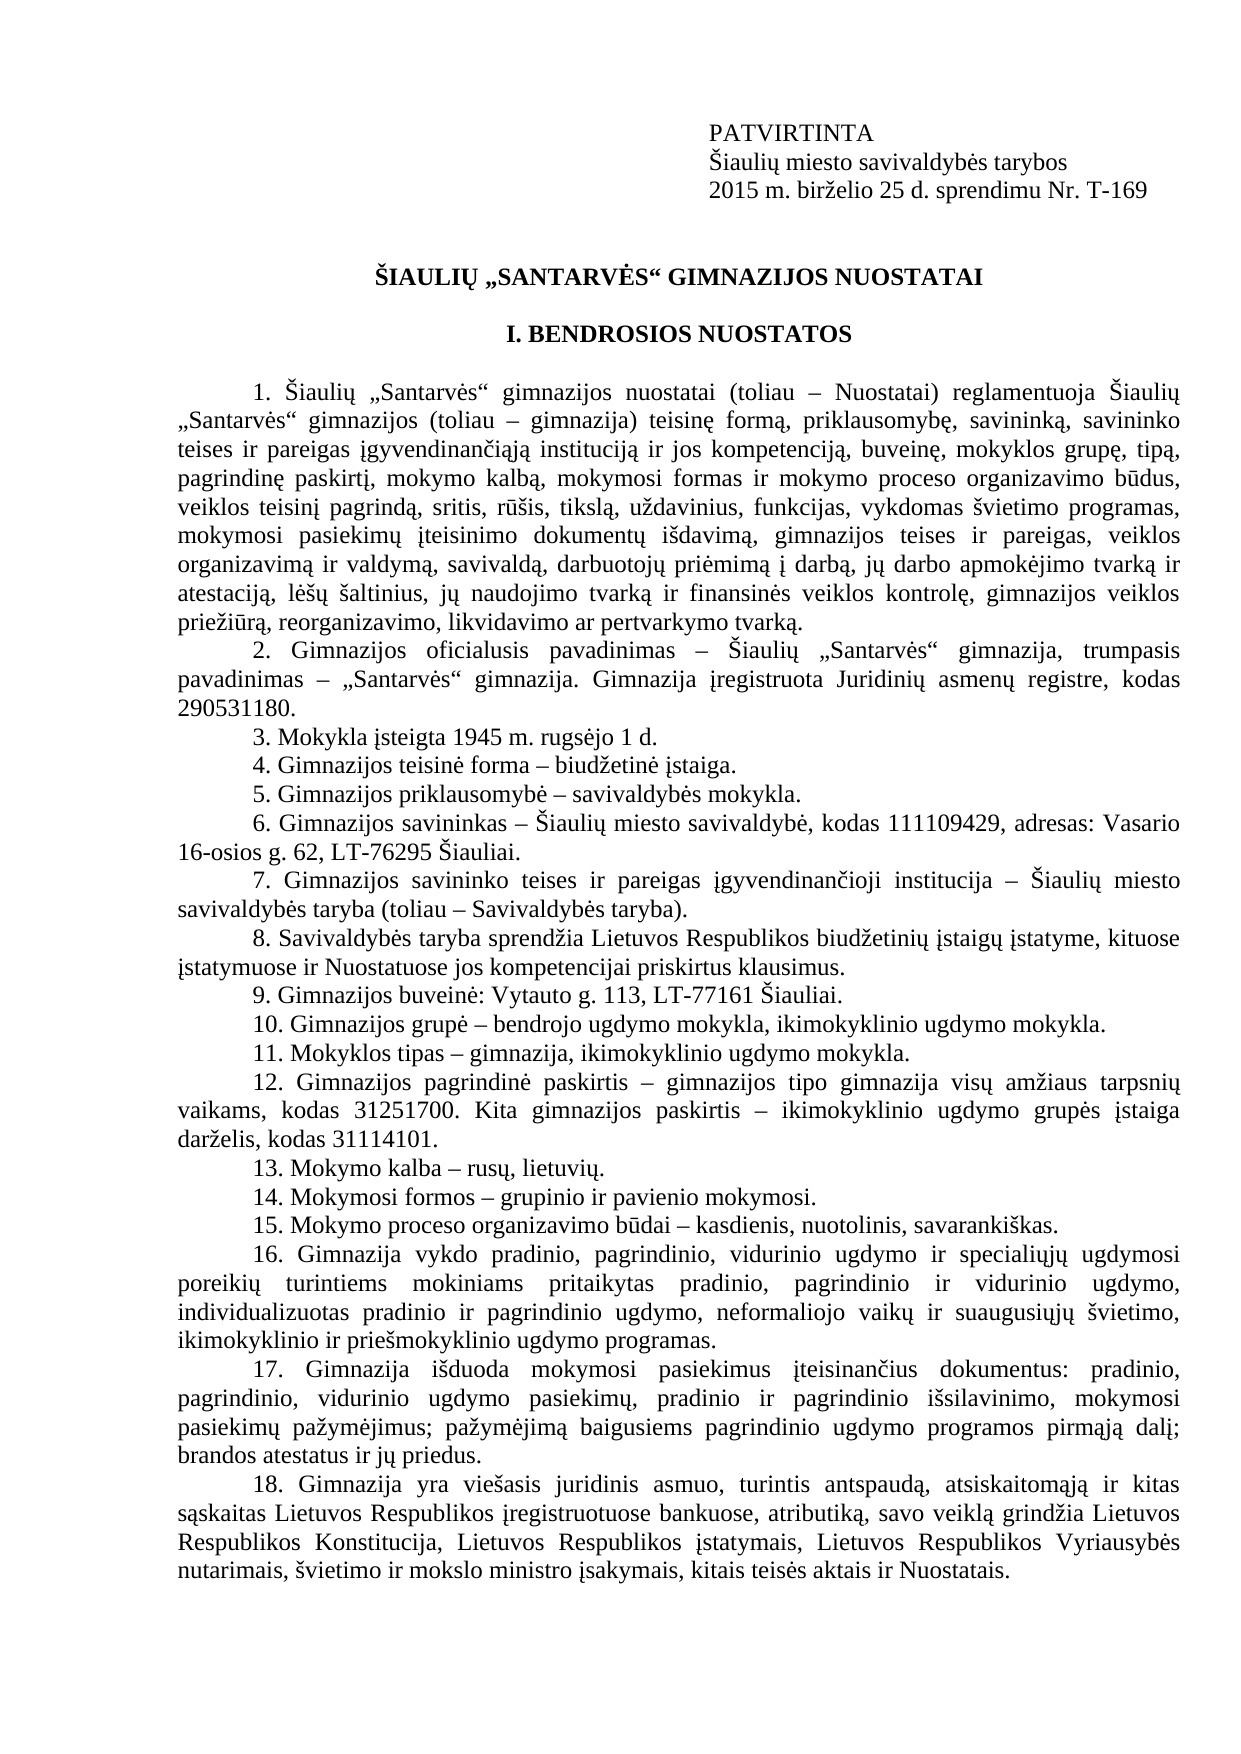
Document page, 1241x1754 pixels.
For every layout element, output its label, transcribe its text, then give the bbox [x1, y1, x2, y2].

text 2015 m. birželio 25 d. sprendimu Nr. T-169 [627, 176, 1181, 204]
text 11. Mokyklos tipas – gimnazija, ikimokyklinio ugdymo mokykla. [177, 1038, 1181, 1067]
text 5. Gimnazijos priklausomybė – savivaldybės mokykla. [177, 779, 1181, 808]
text 4. Gimnazijos teisinė forma – biudžetinė įstaiga. [177, 751, 1181, 779]
text 13. Mokymo kalba – rusų, lietuvių. [177, 1153, 1181, 1182]
text 16. Gimnazija vykdo pradinio, pagrindinio, vidurinio ugdymo ir specialiųjų ugdymosi poreikių turintiems mokiniams pritaikytas pradinio, pagrindinio ir vidurinio ugdymo, individualizuotas pradinio ir pagrindinio ugdymo, neformaliojo vaikų ir suaugusiųjų švietimo, ikimokyklinio ir priešmokyklinio ugdymo programas. [177, 1239, 1181, 1354]
text 14. Mokymosi formos – grupinio ir pavienio mokymosi. [177, 1182, 1181, 1211]
text 18. Gimnazija yra viešasis juridinis asmuo, turintis antspaudą, atsiskaitomąją ir kitas sąskaitas Lietuvos Respublikos įregistruotuose bankuose, atributiką, savo veiklą grindžia Lietuvos Respublikos Konstitucija, Lietuvos Respublikos įstatymais, Lietuvos Respublikos Vyriausybės nutarimais, švietimo ir mokslo ministro įsakymais, kitais teisės aktais ir Nuostatais. [177, 1469, 1181, 1584]
text 6. Gimnazijos savininkas – Šiaulių miesto savivaldybė, kodas 111109429, adresas: Vasario 16-osios g. 62, LT-76295 Šiauliai. [177, 808, 1181, 866]
text PATVIRTINTA [709, 118, 1181, 147]
text I. BENDROSIOS NUOSTATOS [177, 319, 1181, 348]
text 15. Mokymo proceso organizavimo būdai – kasdienis, nuotolinis, savarankiškas. [177, 1211, 1181, 1239]
text 2. Gimnazijos oficialusis pavadinimas – Šiaulių „Santarvės“ gimnazija, trumpasis pavadinimas – „Santarvės“ gimnazija. Gimnazija įregistruota Juridinių asmenų registre, kodas 290531180. [177, 636, 1181, 722]
text 7. Gimnazijos savininko teises ir pareigas įgyvendinančioji institucija – Šiaulių miesto savivaldybės taryba (toliau – Savivaldybės taryba). [177, 866, 1181, 923]
text 10. Gimnazijos grupė – bendrojo ugdymo mokykla, ikimokyklinio ugdymo mokykla. [177, 1009, 1181, 1038]
text 9. Gimnazijos buveinė: Vytauto g. 113, LT-77161 Šiauliai. [177, 981, 1181, 1009]
text 12. Gimnazijos pagrindinė paskirtis – gimnazijos tipo gimnazija visų amžiaus tarpsnių vaikams, kodas 31251700. Kita gimnazijos paskirtis – ikimokyklinio ugdymo grupės įstaiga darželis, kodas 31114101. [177, 1067, 1181, 1153]
text 8. Savivaldybės taryba sprendžia Lietuvos Respublikos biudžetinių įstaigų įstatyme, kituose įstatymuose ir Nuostatuose jos kompetencijai priskirtus klausimus. [177, 923, 1181, 981]
text 3. Mokykla įsteigta 1945 m. rugsėjo 1 d. [177, 722, 1181, 751]
text Šiaulių miesto savivaldybės tarybos [627, 147, 1181, 176]
text ŠIAULIŲ „SANTARVĖS“ GIMNAZIJOS NUOSTATAI [177, 262, 1181, 291]
text 17. Gimnazija išduoda mokymosi pasiekimus įteisinančius dokumentus: pradinio, pagrindinio, vidurinio ugdymo pasiekimų, pradinio ir pagrindinio išsilavinimo, mokymosi pasiekimų pažymėjimus; pažymėjimą baigusiems pagrindinio ugdymo programos pirmąją dalį; brandos atestatus ir jų priedus. [177, 1354, 1181, 1469]
text 1. Šiaulių „Santarvės“ gimnazijos nuostatai (toliau – Nuostatai) reglamentuoja Šiaulių „Santarvės“ gimnazijos (toliau – gimnazija) teisinę formą, priklausomybę, savininką, savininko teises ir pareigas įgyvendinančiąją instituciją ir jos kompetenciją, buveinę, mokyklos grupę, tipą, pagrindinę paskirtį, mokymo kalbą, mokymosi formas ir mokymo proceso organizavimo būdus, veiklos teisinį pagrindą, sritis, rūšis, tikslą, uždavinius, funkcijas, vykdomas švietimo programas, mokymosi pasiekimų įteisinimo dokumentų išdavimą, gimnazijos teises ir pareigas, veiklos organizavimą ir valdymą, savivaldą, darbuotojų priėmimą į darbą, jų darbo apmokėjimo tvarką ir atestaciją, lėšų šaltinius, jų naudojimo tvarką ir finansinės veiklos kontrolę, gimnazijos veiklos priežiūrą, reorganizavimo, likvidavimo ar pertvarkymo tvarką. [177, 377, 1181, 636]
